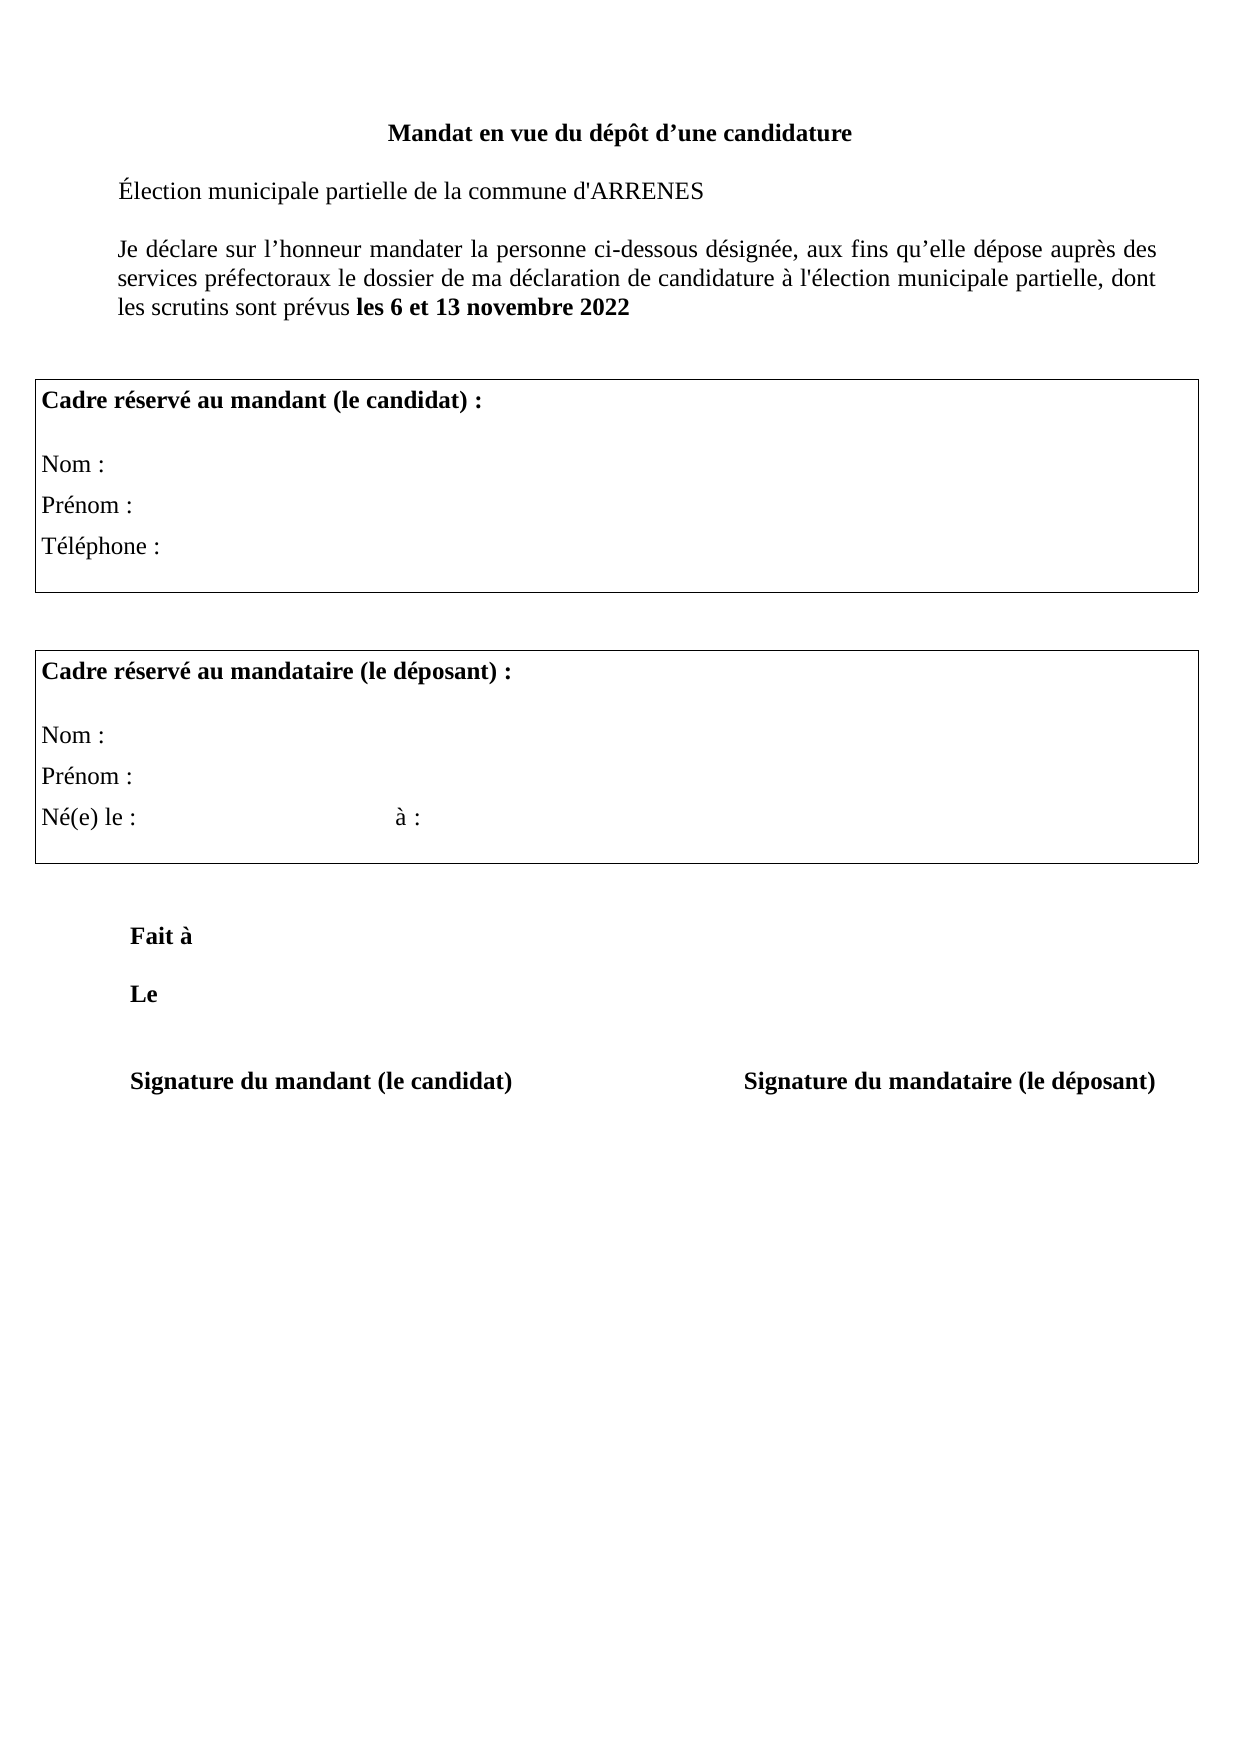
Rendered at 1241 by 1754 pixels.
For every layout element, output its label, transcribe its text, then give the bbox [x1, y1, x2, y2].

text Je déclare sur l’honneur mandater la personne ci-dessous désignée, aux fins qu’elle dépose auprès des services préfectoraux le dossier de ma déclaration de candidature à l'élection municipale partielle, dont les scrutins sont prévus les 6 et 13 novembre 2022 [117, 234, 1157, 321]
text Mandat en vue du dépôt d’une candidature [0, 118, 1240, 147]
text Signature du mandant (le candidat) Signature du mandataire (le déposant) [130, 1066, 1157, 1095]
table_header Cadre réservé au mandataire (le déposant) : Nom : Prénom : Né(e) le : à : [36, 651, 1198, 862]
table_header Cadre réservé au mandant (le candidat) : Nom : Prénom : Téléphone : [36, 380, 1198, 592]
text Élection municipale partielle de la commune d'ARRENES [118, 176, 1240, 205]
text Fait à [130, 921, 1157, 950]
text Le [130, 979, 1157, 1008]
